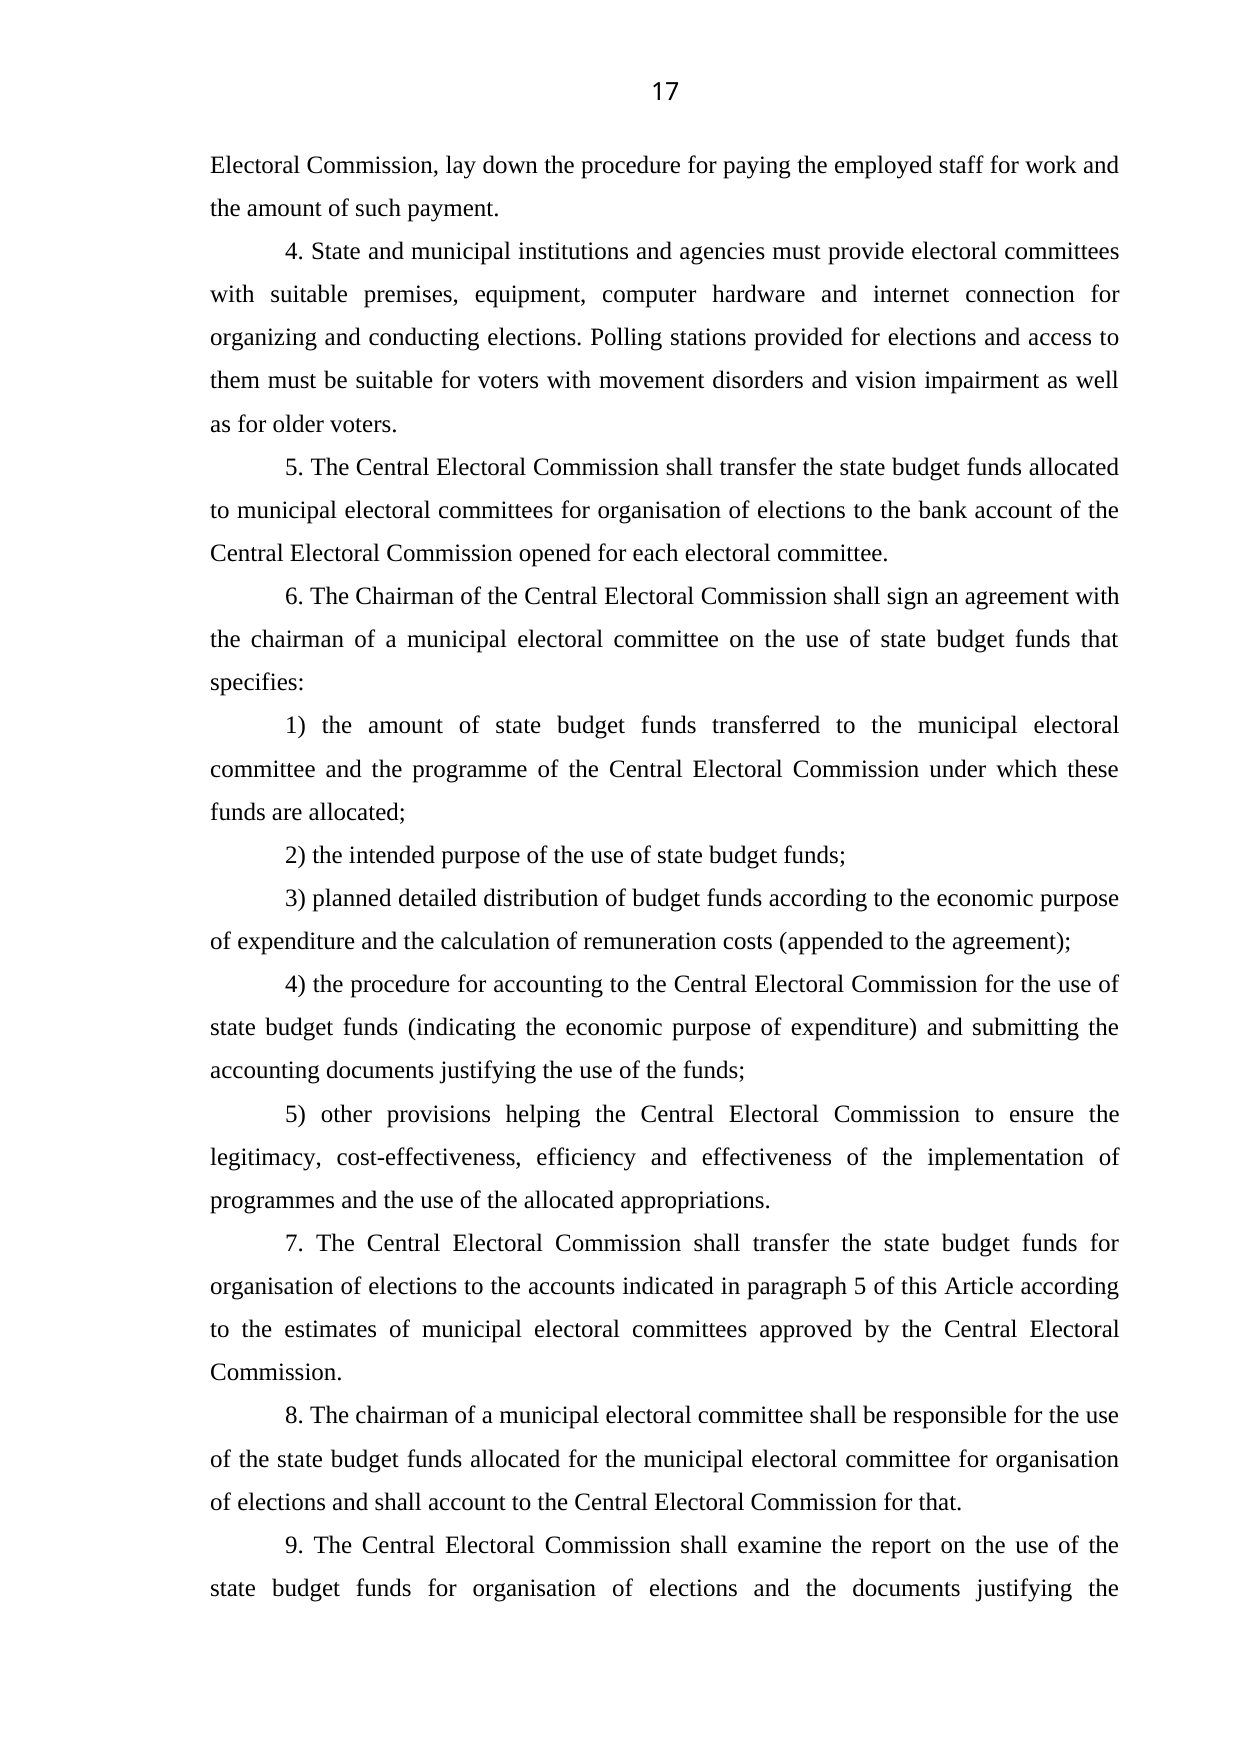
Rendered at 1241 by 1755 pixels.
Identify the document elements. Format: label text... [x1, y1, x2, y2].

text 6. The Chairman of the Central Electoral Commission shall sign an agreement with the chairman of a municipal electoral committee on the use of state budget funds that specifies: [210, 581, 1120, 696]
text 2) the intended purpose of the use of state budget funds; [210, 840, 1120, 869]
text Electoral Commission, lay down the procedure for paying the employed staff for work and the amount of such payment. [210, 150, 1120, 222]
text 1) the amount of state budget funds transferred to the municipal electoral committee and the programme of the Central Electoral Commission under which these funds are allocated; [210, 711, 1120, 826]
text 7. The Central Electoral Commission shall transfer the state budget funds for organisation of elections to the accounts indicated in paragraph 5 of this Article according to the estimates of municipal electoral committees approved by the Central Electoral Commission. [210, 1228, 1120, 1386]
text 3) planned detailed distribution of budget funds according to the economic purpose of expenditure and the calculation of remuneration costs (appended to the agreement); [210, 883, 1120, 955]
text 5. The Central Electoral Commission shall transfer the state budget funds allocated to municipal electoral committees for organisation of elections to the bank account of the Central Electoral Commission opened for each electoral committee. [210, 452, 1120, 567]
text 5) other provisions helping the Central Electoral Commission to ensure the legitimacy, cost-effectiveness, efficiency and effectiveness of the implementation of programmes and the use of the allocated appropriations. [210, 1099, 1120, 1214]
text 9. The Central Electoral Commission shall examine the report on the use of the state budget funds for organisation of elections and the documents justifying the [210, 1530, 1120, 1602]
text 4. State and municipal institutions and agencies must provide electoral committees with suitable premises, equipment, computer hardware and internet connection for organizing and conducting elections. Polling stations provided for elections and access to them must be suitable for voters with movement disorders and vision impairment as well as for older voters. [210, 236, 1120, 437]
text 8. The chairman of a municipal electoral committee shall be responsible for the use of the state budget funds allocated for the municipal electoral committee for organisation of elections and shall account to the Central Electoral Commission for that. [210, 1401, 1120, 1516]
text 4) the procedure for accounting to the Central Electoral Commission for the use of state budget funds (indicating the economic purpose of expenditure) and submitting the accounting documents justifying the use of the funds; [210, 969, 1120, 1084]
